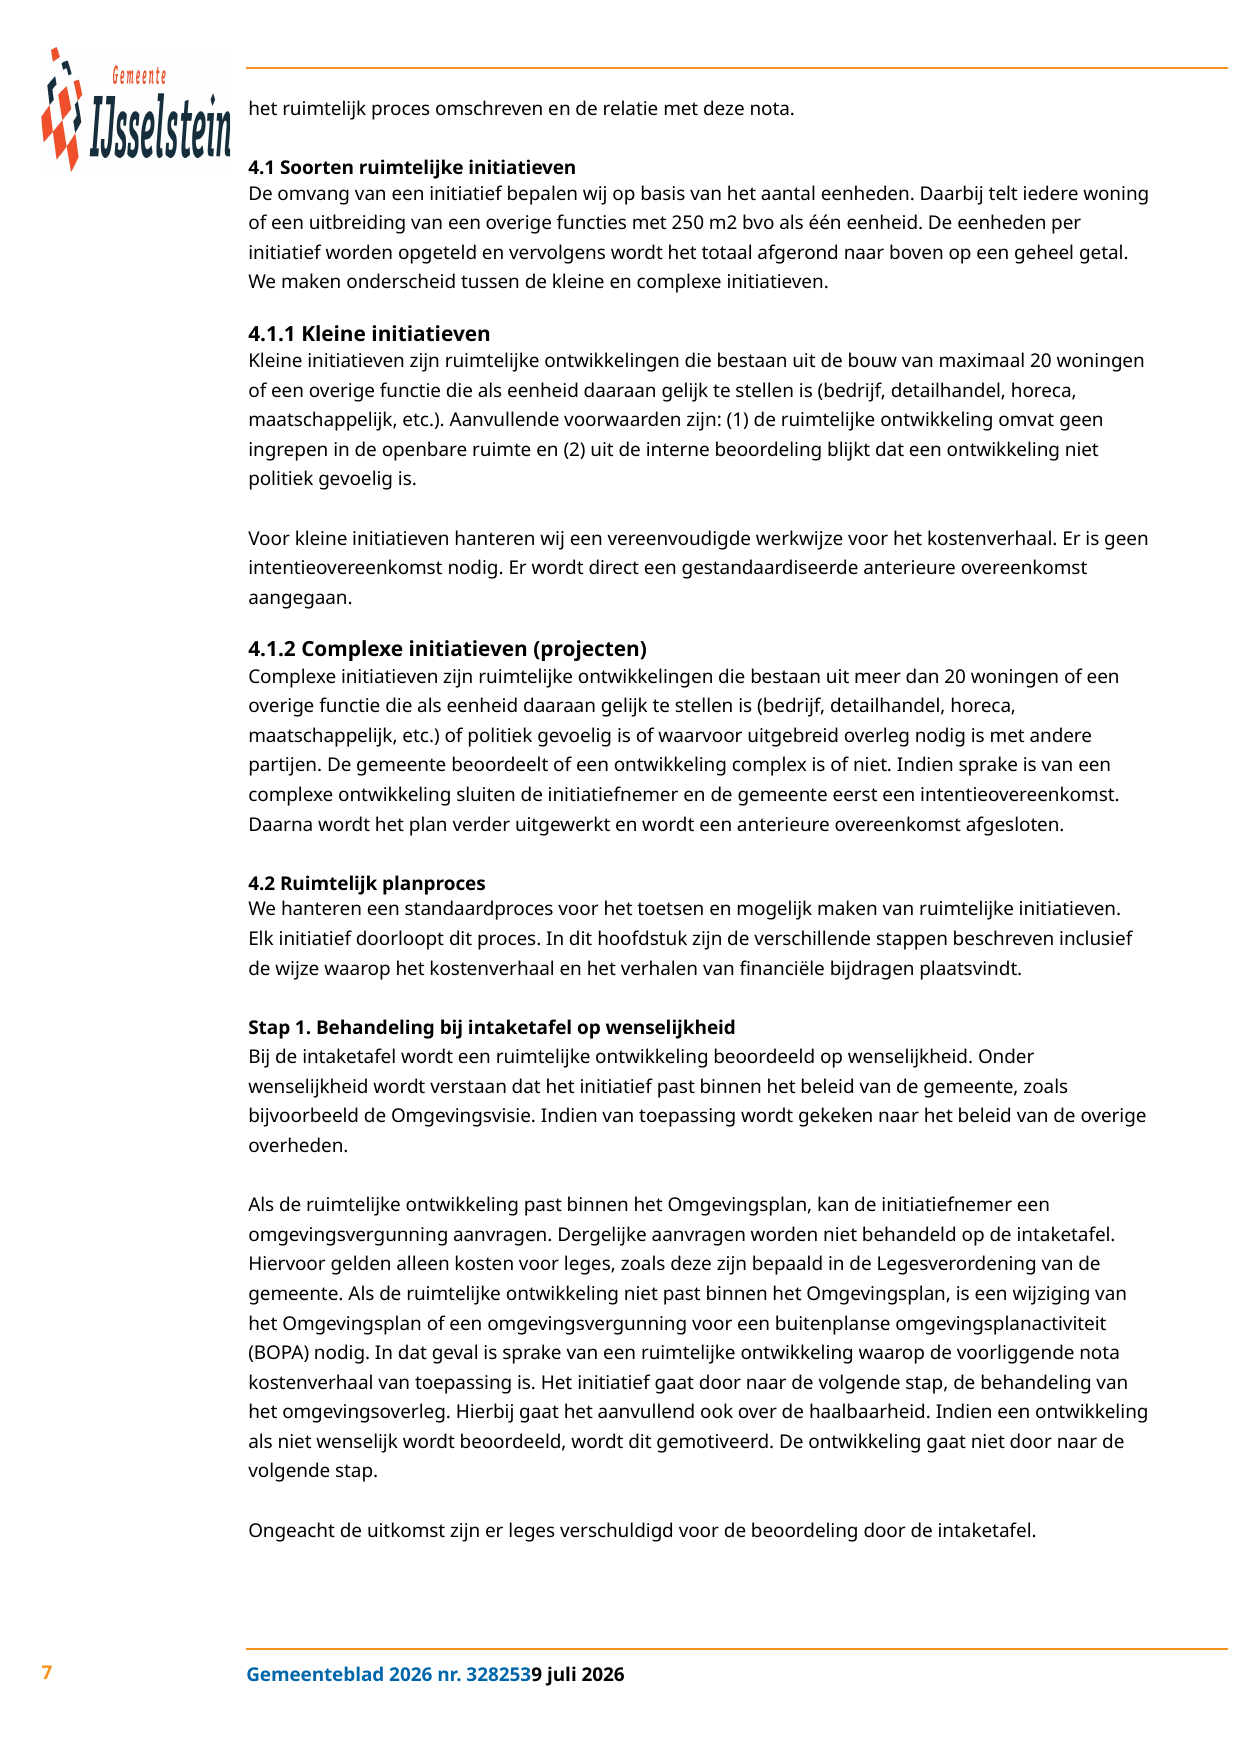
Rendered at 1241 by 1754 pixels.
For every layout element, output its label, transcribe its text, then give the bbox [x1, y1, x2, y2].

text Voor kleine initiatieven hanteren wij een vereenvoudigde werkwijze voor het kostenverhaal. Er is geen intentieovereenkomst nodig. Er wordt direct een gestandaardiseerde anterieure overeenkomst aangegaan. [248, 525, 1152, 610]
text Kleine initiatieven zijn ruimtelijke ontwikkelingen die bestaan uit de bouw van maximaal 20 woningen of een overige functie die als eenheid daaraan gelijk te stellen is (bedrijf, detailhandel, horeca, maatschappelijk, etc.). Aanvullende voorwaarden zijn: (1) de ruimtelijke ontwikkeling omvat geen ingrepen in de openbare ruimte en (2) uit de interne beoordeling blijkt dat een ontwikkeling niet politiek gevoelig is. [248, 347, 1152, 491]
picture [41, 47, 231, 172]
text We hanteren een standaardproces voor het toetsen en mogelijk maken van ruimtelijke initiatieven. Elk initiatief doorloopt dit proces. In dit hoofdstuk zijn de verschillende stappen beschreven inclusief de wijze waarop het kostenverhaal en het verhalen van financiële bijdragen plaatsvindt. [248, 896, 1152, 981]
text De omvang van een initiatief bepalen wij op basis van het aantal eenheden. Daarbij telt iedere woning of een uitbreiding van een overige functies met 250 m2 bvo als één eenheid. De eenheden per initiatief worden opgeteld en vervolgens wordt het totaal afgerond naar boven op een geheel getal. We maken onderscheid tussen de kleine en complexe initiatieven. [248, 180, 1152, 294]
text het ruimtelijk proces omschreven en de relatie met deze nota. [248, 95, 1152, 121]
text Bij de intaketafel wordt een ruimtelijke ontwikkeling beoordeeld op wenselijkheid. Onder wenselijkheid wordt verstaan dat het initiatief past binnen het beleid van de gemeente, zoals bijvoorbeeld de Omgevingsvisie. Indien van toepassing wordt gekeken naar het beleid van de overige overheden. [248, 1043, 1152, 1158]
text Als de ruimtelijke ontwikkeling past binnen het Omgevingsplan, kan de initiatiefnemer een omgevingsvergunning aanvragen. Dergelijke aanvragen worden niet behandeld op de intaketafel. Hiervoor gelden alleen kosten voor leges, zoals deze zijn bepaald in de Legesverordening van de gemeente. Als de ruimtelijke ontwikkeling niet past binnen het Omgevingsplan, is een wijziging van het Omgevingsplan of een omgevingsvergunning voor een buitenplanse omgevingsplanactiviteit (BOPA) nodig. In dat geval is sprake van een ruimtelijke ontwikkeling waarop de voorliggende nota kostenverhaal van toepassing is. Het initiatief gaat door naar de volgende stap, de behandeling van het omgevingsoverleg. Hierbij gaat het aanvullend ook over de haalbaarheid. Indien een ontwikkeling als niet wenselijk wordt beoordeeld, wordt dit gemotiveerd. De ontwikkeling gaat niet door naar de volgende stap. [248, 1191, 1152, 1483]
text 4.1 Soorten ruimtelijke initiatieven [248, 154, 1152, 180]
text Ongeacht de uitkomst zijn er leges verschuldigd voor de beoordeling door de intaketafel. [248, 1517, 1152, 1543]
text 4.1.1 Kleine initiatieven [248, 319, 1152, 347]
text 4.2 Ruimtelijk planproces [248, 870, 1152, 896]
text Complexe initiatieven zijn ruimtelijke ontwikkelingen die bestaan uit meer dan 20 woningen of een overige functie die als eenheid daaraan gelijk te stellen is (bedrijf, detailhandel, horeca, maatschappelijk, etc.) of politiek gevoelig is of waarvoor uitgebreid overleg nodig is met andere partijen. De gemeente beoordeelt of een ontwikkeling complex is of niet. Indien sprake is van een complexe ontwikkeling sluiten de initiatiefnemer en de gemeente eerst een intentieovereenkomst. Daarna wordt het plan verder uitgewerkt en wordt een anterieure overeenkomst afgesloten. [248, 663, 1152, 836]
text Stap 1. Behandeling bij intaketafel op wenselijkheid [248, 1014, 1152, 1040]
text 4.1.2 Complexe initiatieven (projecten) [248, 634, 1152, 663]
